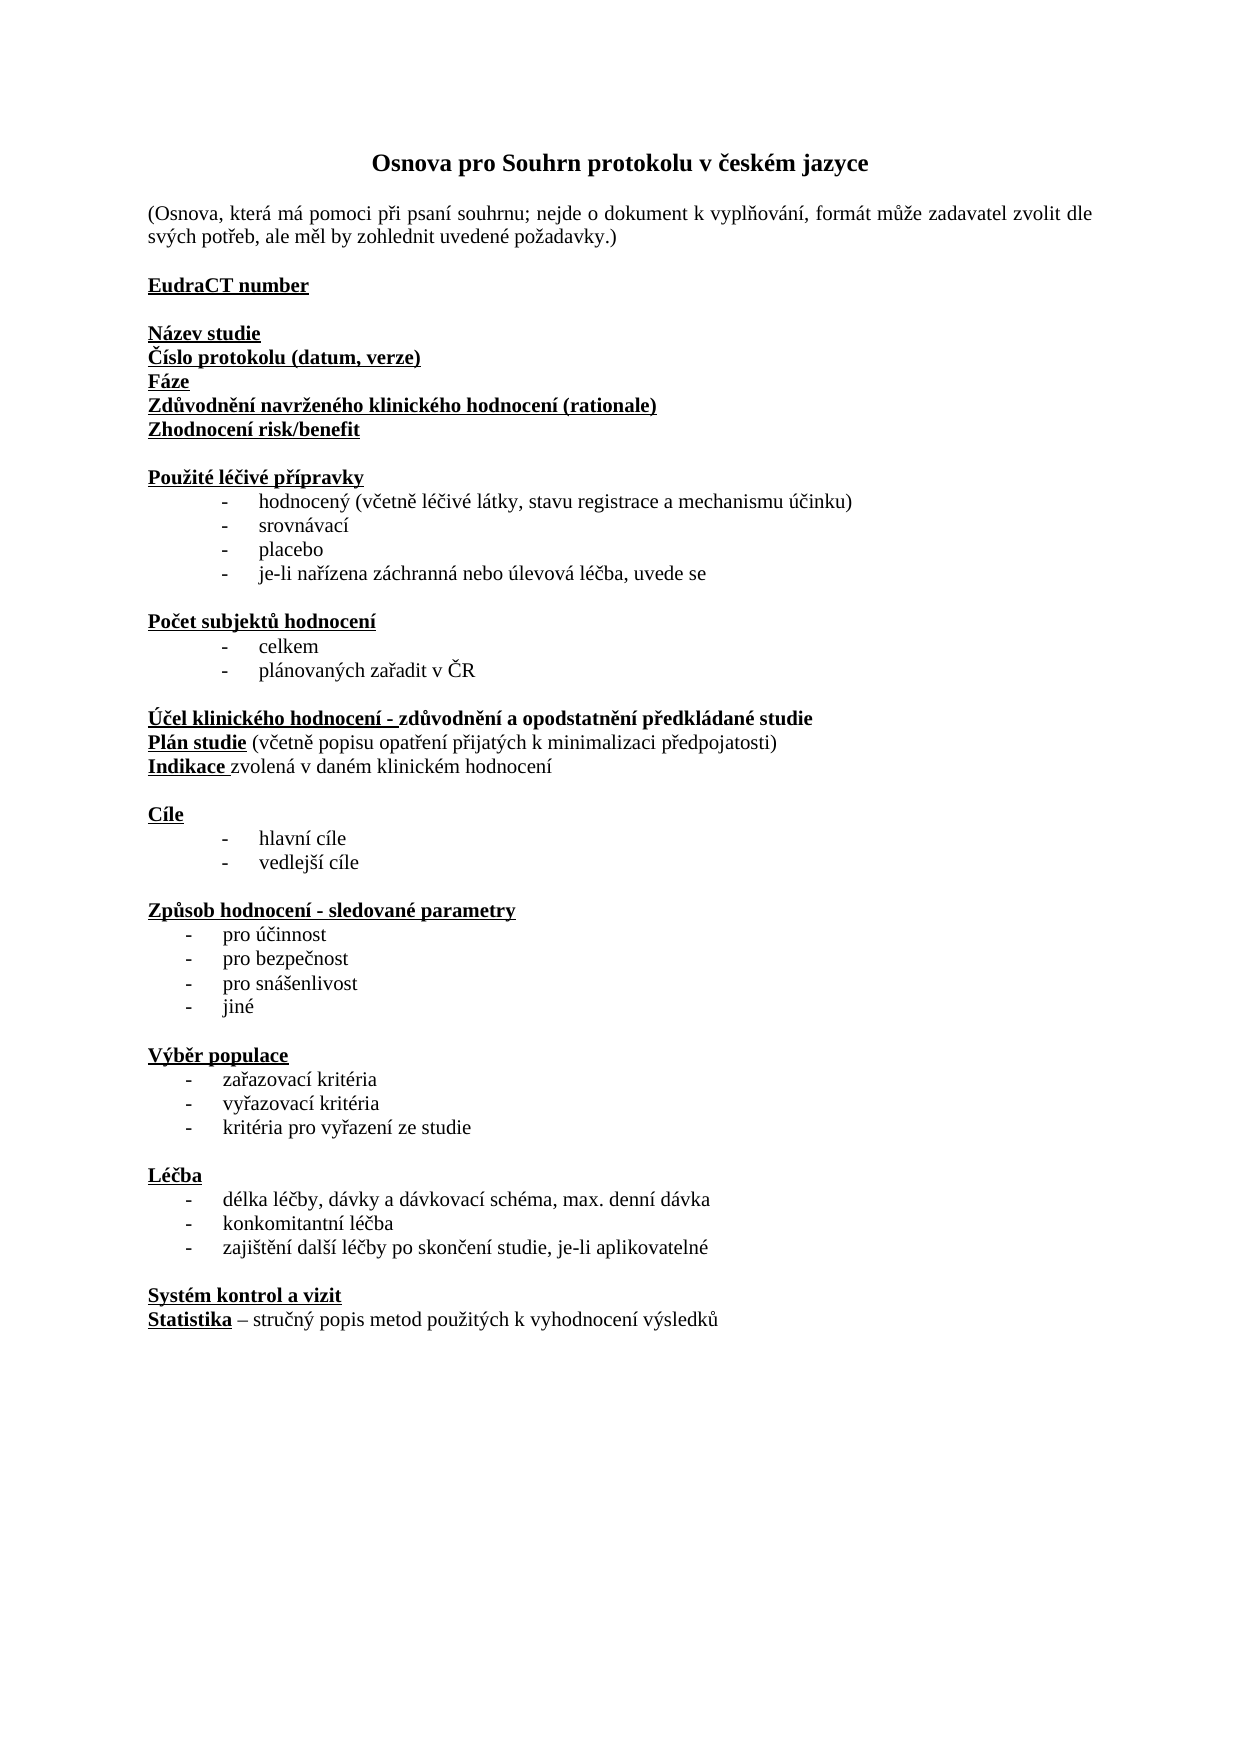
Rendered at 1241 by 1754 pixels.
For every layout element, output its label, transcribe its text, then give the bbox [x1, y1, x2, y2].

text Počet subjektů hodnocení [148, 609, 1092, 633]
list hodnocený (včetně léčivé látky, stavu registrace a mechanismu účinku) [221, 489, 1092, 513]
text EudraCT number [148, 273, 1092, 297]
list zajištění další léčby po skončení studie, je-li aplikovatelné [185, 1235, 1092, 1259]
list pro účinnost [185, 922, 1092, 946]
text Účel klinického hodnocení - zdůvodnění a opodstatnění předkládané studie [148, 706, 1092, 730]
list placebo [221, 537, 1092, 561]
text Výběr populace [148, 1043, 1092, 1067]
list je-li nařízena záchranná nebo úlevová léčba, uvede se [221, 561, 1092, 585]
text Číslo protokolu (datum, verze) [148, 345, 1092, 369]
list pro bezpečnost [185, 946, 1092, 970]
text Název studie [148, 321, 1092, 345]
text Léčba [148, 1163, 1092, 1187]
text Osnova pro Souhrn protokolu v českém jazyce [148, 148, 1092, 176]
list zařazovací kritéria [185, 1067, 1092, 1091]
text Použité léčivé přípravky [148, 465, 1092, 489]
list celkem [221, 633, 1092, 658]
text Způsob hodnocení - sledované parametry [148, 898, 1092, 922]
list délka léčby, dávky a dávkovací schéma, max. denní dávka [185, 1187, 1092, 1211]
list vyřazovací kritéria [185, 1091, 1092, 1115]
text Plán studie (včetně popisu opatření přijatých k minimalizaci předpojatosti) [148, 730, 1092, 754]
text Zdůvodnění navrženého klinického hodnocení (rationale) [148, 393, 1092, 417]
text Systém kontrol a vizit [148, 1283, 1092, 1307]
list jiné [185, 994, 1092, 1018]
list srovnávací [221, 513, 1092, 537]
list pro snášenlivost [185, 970, 1092, 994]
list konkomitantní léčba [185, 1211, 1092, 1235]
text Zhodnocení risk/benefit [148, 417, 1092, 441]
text Statistika – stručný popis metod použitých k vyhodnocení výsledků [148, 1307, 1092, 1331]
list vedlejší cíle [221, 850, 1092, 874]
text (Osnova, která má pomoci při psaní souhrnu; nejde o dokument k vyplňování, formát může zadavatel zvolit dle svých potřeb, ale měl by zohlednit uvedené požadavky.) [148, 200, 1092, 248]
text Indikace zvolená v daném klinickém hodnocení [148, 754, 1092, 778]
list kritéria pro vyřazení ze studie [185, 1115, 1092, 1139]
text Fáze [148, 369, 1092, 393]
list hlavní cíle [221, 826, 1092, 850]
list plánovaných zařadit v ČR [221, 658, 1092, 682]
text Cíle [148, 802, 1092, 826]
